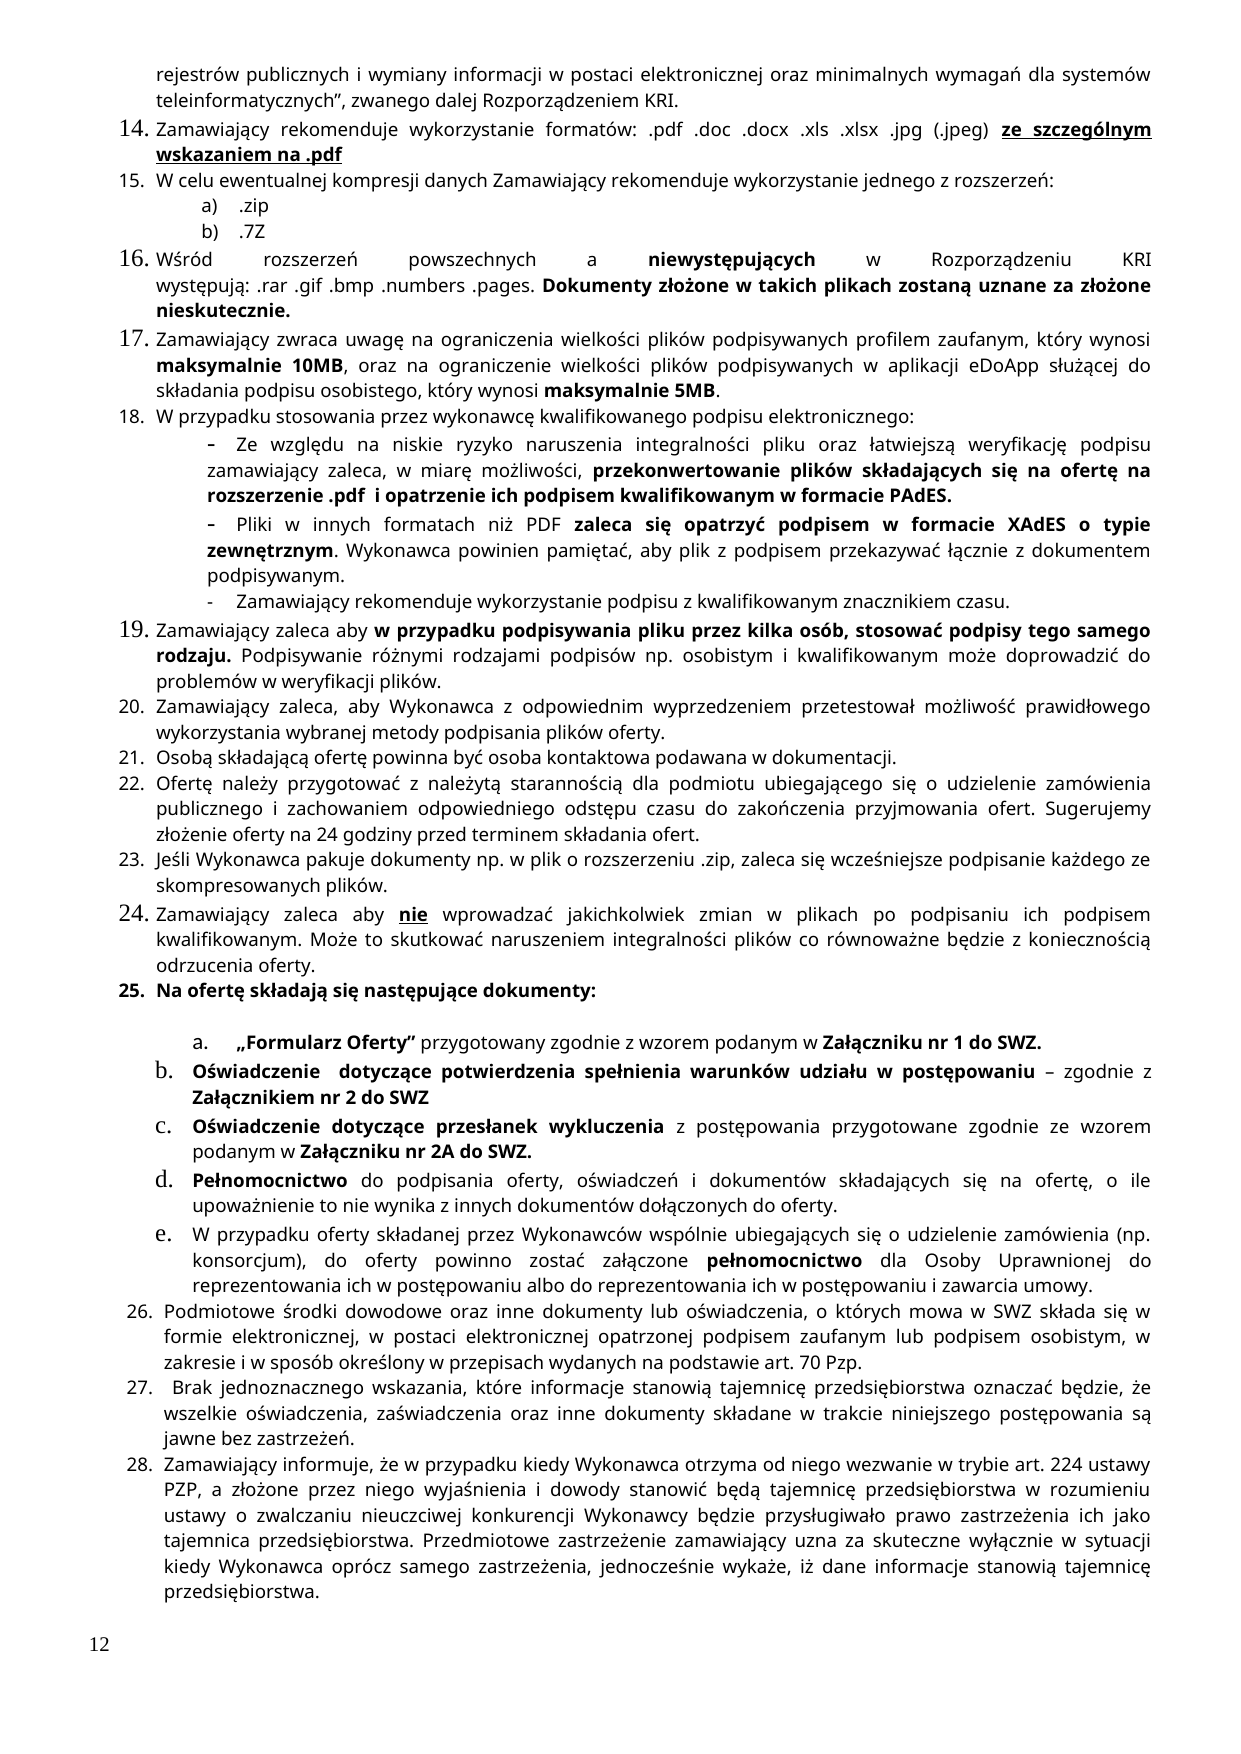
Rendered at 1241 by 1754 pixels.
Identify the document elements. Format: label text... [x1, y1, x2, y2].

list Ze względu na niskie ryzyko naruszenia integralności pliku oraz łatwiejszą weryfikację podpisu zamawiający zaleca, w miarę możliwości, przekonwertowanie plików składających się na ofertę na rozszerzenie .pdf i opatrzenie ich podpisem kwalifikowanym w formacie PAdES. [207, 428, 1152, 508]
list Podmiotowe środki dowodowe oraz inne dokumenty lub oświadczenia, o których mowa w SWZ składa się w formie elektronicznej, w postaci elektronicznej opatrzonej podpisem zaufanym lub podpisem osobistym, w zakresie i w sposób określony w przepisach wydanych na podstawie art. 70 Pzp. [126, 1298, 1152, 1375]
list Jeśli Wykonawca pakuje dokumenty np. w plik o rozszerzeniu .zip, zaleca się wcześniejsze podpisanie każdego ze skompresowanych plików. [118, 847, 1152, 898]
list .7Z [201, 218, 1152, 243]
list Pełnomocnictwo do podpisania oferty, oświadczeń i dokumentów składających się na ofertę, o ile upoważnienie to nie wynika z innych dokumentów dołączonych do oferty. [155, 1164, 1152, 1218]
list Oświadczenie dotyczące przesłanek wykluczenia z postępowania przygotowane zgodnie ze wzorem podanym w Załączniku nr 2A do SWZ. [155, 1110, 1152, 1164]
list Zamawiający informuje, że w przypadku kiedy Wykonawca otrzyma od niego wezwanie w trybie art. 224 ustawy PZP, a złożone przez niego wyjaśnienia i dowody stanowić będą tajemnicę przedsiębiorstwa w rozumieniu ustawy o zwalczaniu nieuczciwej konkurencji Wykonawcy będzie przysługiwało prawo zastrzeżenia ich jako tajemnica przedsiębiorstwa. Przedmiotowe zastrzeżenie zamawiający uzna za skuteczne wyłącznie w sytuacji kiedy Wykonawca oprócz samego zastrzeżenia, jednocześnie wykaże, iż dane informacje stanowią tajemnicę przedsiębiorstwa. [126, 1451, 1152, 1604]
list Osobą składającą ofertę powinna być osoba kontaktowa podawana w dokumentacji. [118, 744, 1152, 770]
list rejestrów publicznych i wymiany informacji w postaci elektronicznej oraz minimalnych wymagań dla systemów teleinformatycznych”, zwanego dalej Rozporządzeniem KRI. [118, 62, 1152, 113]
list Pliki w innych formatach niż PDF zaleca się opatrzyć podpisem w formacie XAdES o typie zewnętrznym. Wykonawca powinien pamiętać, aby plik z podpisem przekazywać łącznie z dokumentem podpisywanym. [207, 508, 1152, 588]
list Zamawiający zaleca aby nie wprowadzać jakichkolwiek zmian w plikach po podpisaniu ich podpisem kwalifikowanym. Może to skutkować naruszeniem integralności plików co równoważne będzie z koniecznością odrzucenia oferty. [118, 898, 1152, 977]
list W przypadku stosowania przez wykonawcę kwalifikowanego podpisu elektronicznego: [118, 403, 1152, 428]
list Zamawiający rekomenduje wykorzystanie podpisu z kwalifikowanym znacznikiem czasu. [207, 588, 1152, 614]
list Wśród rozszerzeń powszechnych a niewystępujących w Rozporządzeniu KRI występują: .rar .gif .bmp .numbers .pages. Dokumenty złożone w takich plikach zostaną uznane za złożone nieskutecznie. [118, 243, 1152, 323]
list W przypadku oferty składanej przez Wykonawców wspólnie ubiegających się o udzielenie zamówienia (np. konsorcjum), do oferty powinno zostać załączone pełnomocnictwo dla Osoby Uprawnionej do reprezentowania ich w postępowaniu albo do reprezentowania ich w postępowaniu i zawarcia umowy. [155, 1218, 1152, 1298]
list Zamawiający zwraca uwagę na ograniczenia wielkości plików podpisywanych profilem zaufanym, który wynosi maksymalnie 10MB, oraz na ograniczenie wielkości plików podpisywanych w aplikacji eDoApp służącej do składania podpisu osobistego, który wynosi maksymalnie 5MB. [118, 323, 1152, 403]
list W celu ewentualnej kompresji danych Zamawiający rekomenduje wykorzystanie jednego z rozszerzeń: [118, 167, 1152, 192]
list Ofertę należy przygotować z należytą starannością dla podmiotu ubiegającego się o udzielenie zamówienia publicznego i zachowaniem odpowiedniego odstępu czasu do zakończenia przyjmowania ofert. Sugerujemy złożenie oferty na 24 godziny przed terminem składania ofert. [118, 770, 1152, 847]
list .zip [201, 192, 1152, 218]
list „Formularz Oferty” przygotowany zgodnie z wzorem podanym w Załączniku nr 1 do SWZ. [192, 1027, 1152, 1056]
list Brak jednoznacznego wskazania, które informacje stanowią tajemnicę przedsiębiorstwa oznaczać będzie, że wszelkie oświadczenia, zaświadczenia oraz inne dokumenty składane w trakcie niniejszego postępowania są jawne bez zastrzeżeń. [126, 1375, 1152, 1451]
list Zamawiający zaleca, aby Wykonawca z odpowiednim wyprzedzeniem przetestował możliwość prawidłowego wykorzystania wybranej metody podpisania plików oferty. [118, 693, 1152, 744]
list Oświadczenie dotyczące potwierdzenia spełnienia warunków udziału w postępowaniu – zgodnie z Załącznikiem nr 2 do SWZ [155, 1056, 1152, 1110]
list Zamawiający rekomenduje wykorzystanie formatów: .pdf .doc .docx .xls .xlsx .jpg (.jpeg) ze szczególnym wskazaniem na .pdf [118, 113, 1152, 167]
list Na ofertę składają się następujące dokumenty: [118, 977, 1152, 1003]
list Zamawiający zaleca aby w przypadku podpisywania pliku przez kilka osób, stosować podpisy tego samego rodzaju. Podpisywanie różnymi rodzajami podpisów np. osobistym i kwalifikowanym może doprowadzić do problemów w weryfikacji plików. [118, 614, 1152, 693]
